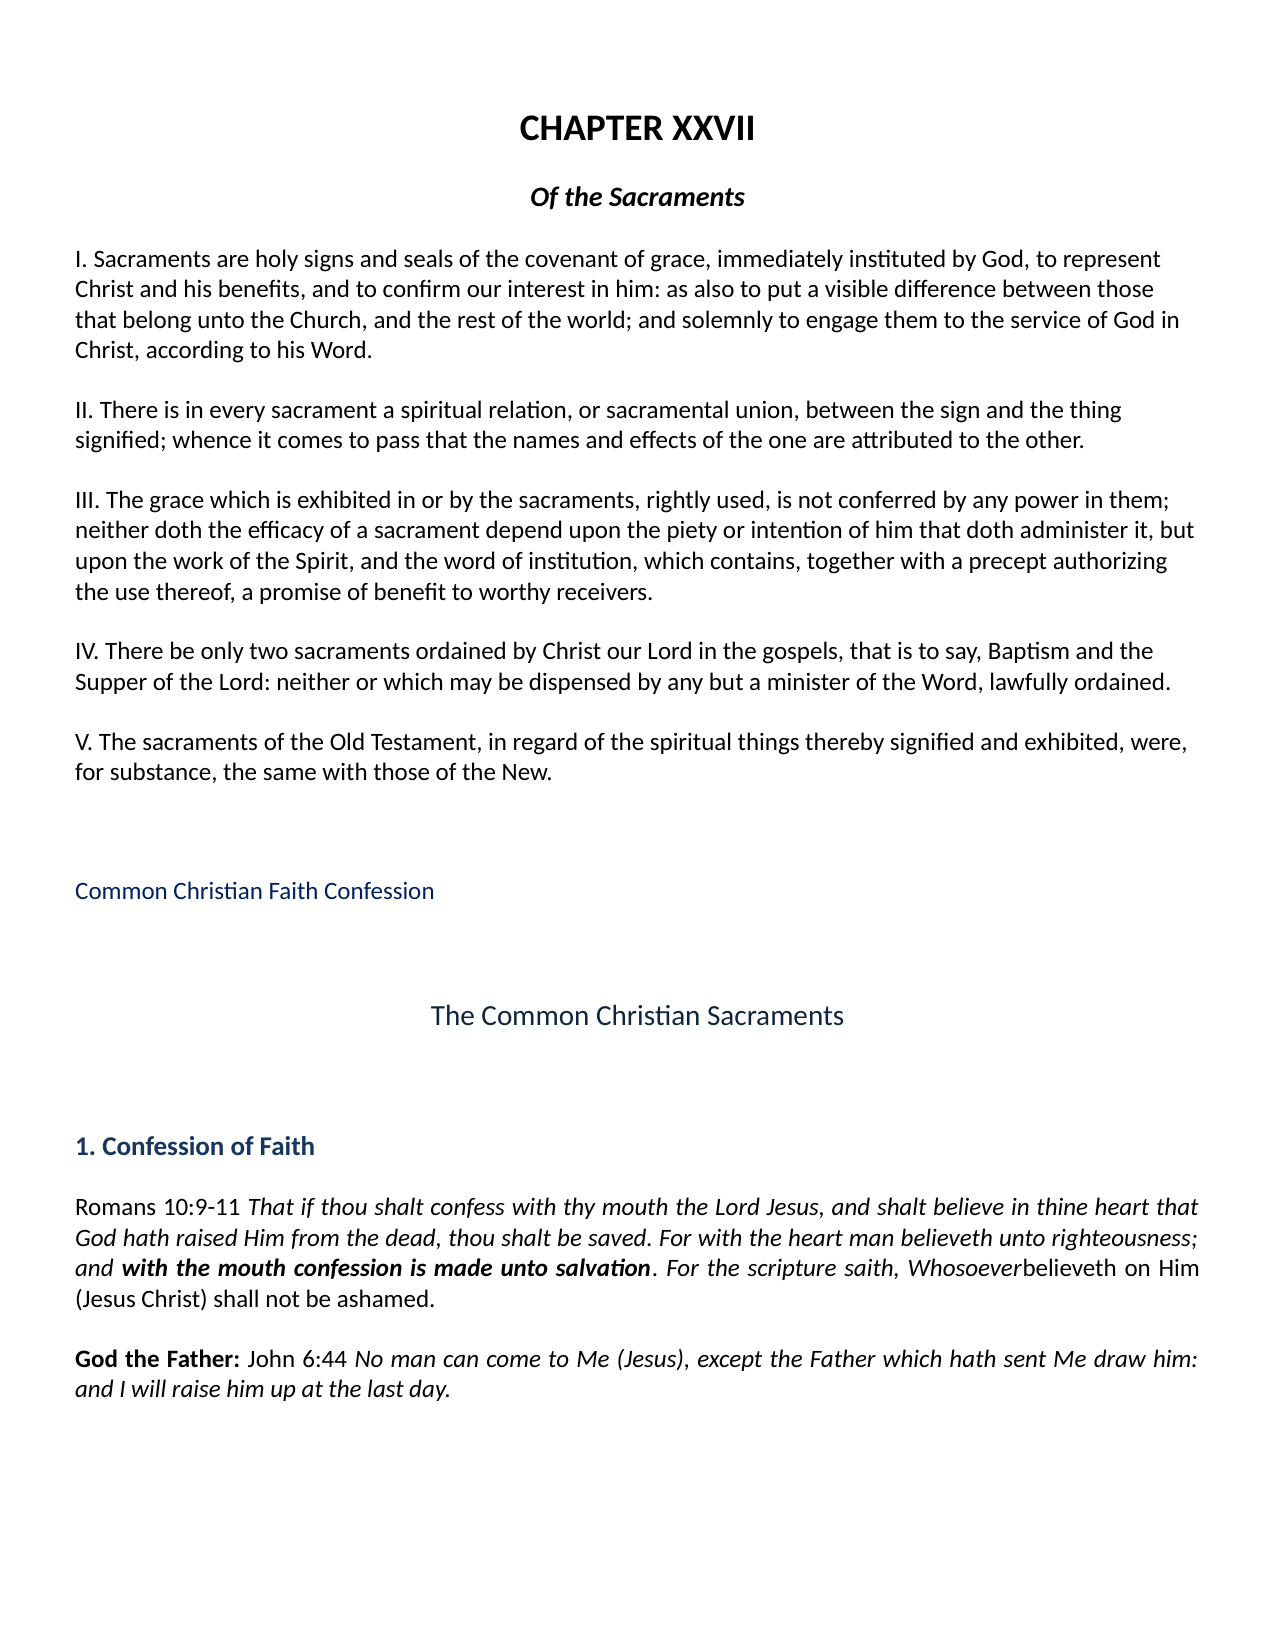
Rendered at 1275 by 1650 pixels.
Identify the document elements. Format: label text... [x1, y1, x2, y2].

text God the Father: John 6:44 No man can come to Me (Jesus), except the Father which hath sent Me draw him: and I will raise him up at the last day. [75, 1343, 1200, 1404]
text IV. There be only two sacraments ordained by Christ our Lord in the gospels, that is to say, Baptism and the Supper of the Lord: neither or which may be dispensed by any but a minister of the Word, lawfully ordained. [75, 635, 1200, 696]
text The Common Christian Sacraments [75, 997, 1200, 1033]
text Romans 10:9-11 That if thou shalt confess with thy mouth the Lord Jesus, and shalt believe in thine heart that God hath raised Him from the dead, thou shalt be saved. For with the heart man believeth unto righteousness; and with the mouth confession is made unto salvation. For the scripture saith, Whosoeverbelieveth on Him (Jesus Christ) shall not be ashamed. [75, 1191, 1200, 1313]
text III. The grace which is exhibited in or by the sacraments, rightly used, is not conferred by any power in them; neither doth the efficacy of a sacrament depend upon the piety or intention of him that doth administer it, but upon the work of the Spirit, and the word of institution, which contains, together with a precept authorizing the use thereof, a promise of benefit to worthy receivers. [75, 484, 1200, 606]
text V. The sacraments of the Old Testament, in regard of the spiritual things thereby signified and exhibited, were, for substance, the same with those of the New. [75, 726, 1200, 787]
text Common Christian Faith Confession [75, 876, 1200, 906]
subtitle 1. Confession of Faith [75, 1129, 1200, 1162]
subtitle CHAPTER XXVII [75, 104, 1200, 150]
subtitle Of the Sacraments [75, 179, 1200, 213]
text I. Sacraments are holy signs and seals of the covenant of grace, immediately instituted by God, to represent Christ and his benefits, and to confirm our interest in him: as also to put a visible difference between those that belong unto the Church, and the rest of the world; and solemnly to engage them to the service of God in Christ, according to his Word. [75, 243, 1200, 365]
text II. There is in every sacrament a spiritual relation, or sacramental union, between the sign and the thing signified; whence it comes to pass that the names and effects of the one are attributed to the other. [75, 394, 1200, 455]
